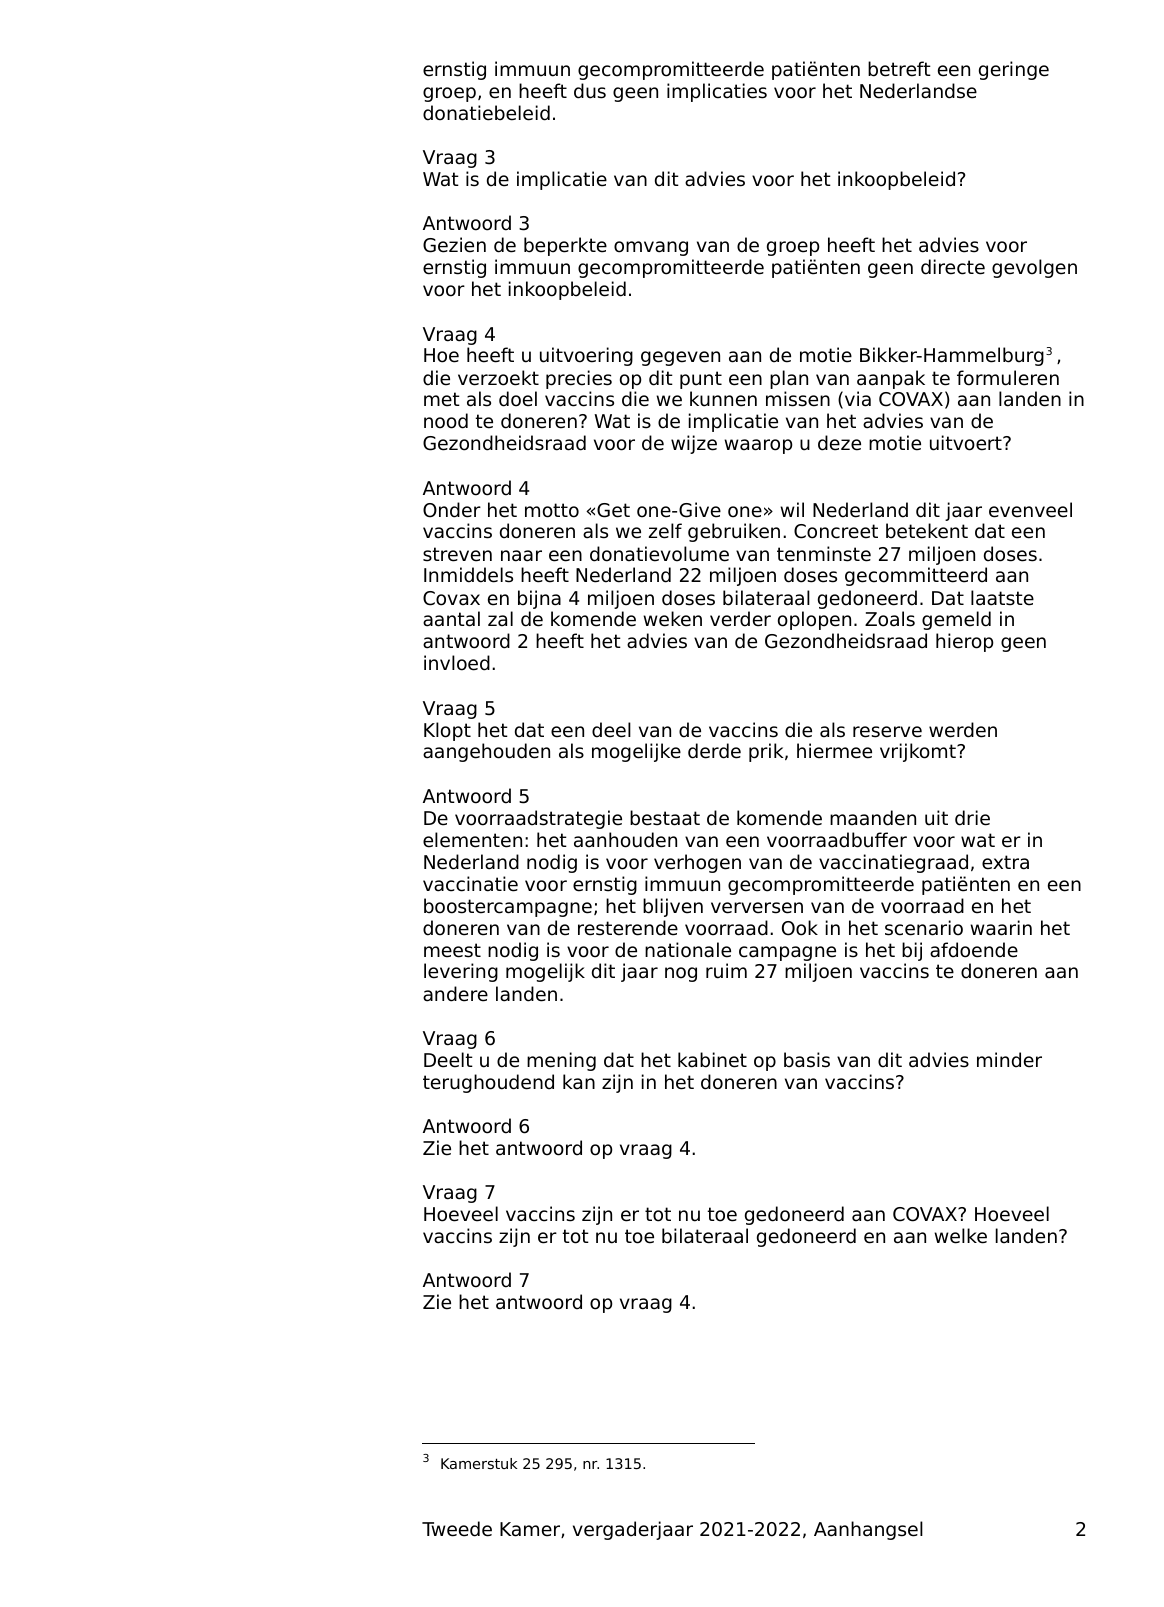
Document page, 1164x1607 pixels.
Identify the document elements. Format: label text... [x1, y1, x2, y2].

text Vraag 6 [422, 1028, 1087, 1049]
text De voorraadstrategie bestaat de komende maanden uit drie elementen: het aanhouden van een voorraadbuffer voor wat er in Nederland nodig is voor verhogen van de vaccinatiegraad, extra vaccinatie voor ernstig immuun gecompromitteerde patiënten en een boostercampagne; het blijven verversen van de voorraad en het doneren van de resterende voorraad. Ook in het scenario waarin het meest nodig is voor de nationale campagne is het bij afdoende levering mogelijk dit jaar nog ruim 27 miljoen vaccins te doneren aan andere landen. [422, 808, 1087, 1005]
text Vraag 4 [422, 323, 1087, 345]
text Hoeveel vaccins zijn er tot nu toe gedoneerd aan COVAX? Hoeveel vaccins zijn er tot nu toe bilateraal gedoneerd en aan welke landen? [422, 1204, 1087, 1248]
text Hoe heeft u uitvoering gegeven aan de motie Bikker-Hammelburg, die verzoekt precies op dit punt een plan van aanpak te formuleren met als doel vaccins die we kunnen missen (via COVAX) aan landen in nood te doneren? Wat is de implicatie van het advies van de Gezondheidsraad voor de wijze waarop u deze motie uitvoert? [422, 345, 1087, 455]
text Antwoord 3 [422, 213, 1087, 235]
text Klopt het dat een deel van de vaccins die als reserve werden aangehouden als mogelijke derde prik, hiermee vrijkomt? [422, 719, 1087, 763]
text Deelt u de mening dat het kabinet op basis van dit advies minder terughoudend kan zijn in het doneren van vaccins? [422, 1049, 1087, 1093]
text Vraag 7 [422, 1182, 1087, 1204]
text Antwoord 5 [422, 786, 1087, 808]
text Zie het antwoord op vraag 4. [422, 1138, 1087, 1160]
text ernstig immuun gecompromitteerde patiënten betreft een geringe groep, en heeft dus geen implicaties voor het Nederlandse donatiebeleid. [422, 59, 1087, 125]
text Onder het motto «Get one-Give one» wil Nederland dit jaar evenveel vaccins doneren als we zelf gebruiken. Concreet betekent dat een streven naar een donatievolume van tenminste 27 miljoen doses. Inmiddels heeft Nederland 22 miljoen doses gecommitteerd aan Covax en bijna 4 miljoen doses bilateraal gedoneerd. Dat laatste aantal zal de komende weken verder oplopen. Zoals gemeld in antwoord 2 heeft het advies van de Gezondheidsraad hierop geen invloed. [422, 499, 1087, 675]
text Antwoord 7 [422, 1270, 1087, 1292]
text Gezien de beperkte omvang van de groep heeft het advies voor ernstig immuun gecompromitteerde patiënten geen directe gevolgen voor het inkoopbeleid. [422, 235, 1087, 301]
text Vraag 3 [422, 147, 1087, 169]
text Antwoord 6 [422, 1116, 1087, 1138]
text Antwoord 4 [422, 477, 1087, 499]
text Wat is de implicatie van dit advies voor het inkoopbeleid? [422, 169, 1087, 191]
text Zie het antwoord op vraag 4. [422, 1292, 1087, 1314]
text Vraag 5 [422, 697, 1087, 719]
text Kamerstuk 25 295, nr. 1315. [422, 1452, 1087, 1474]
